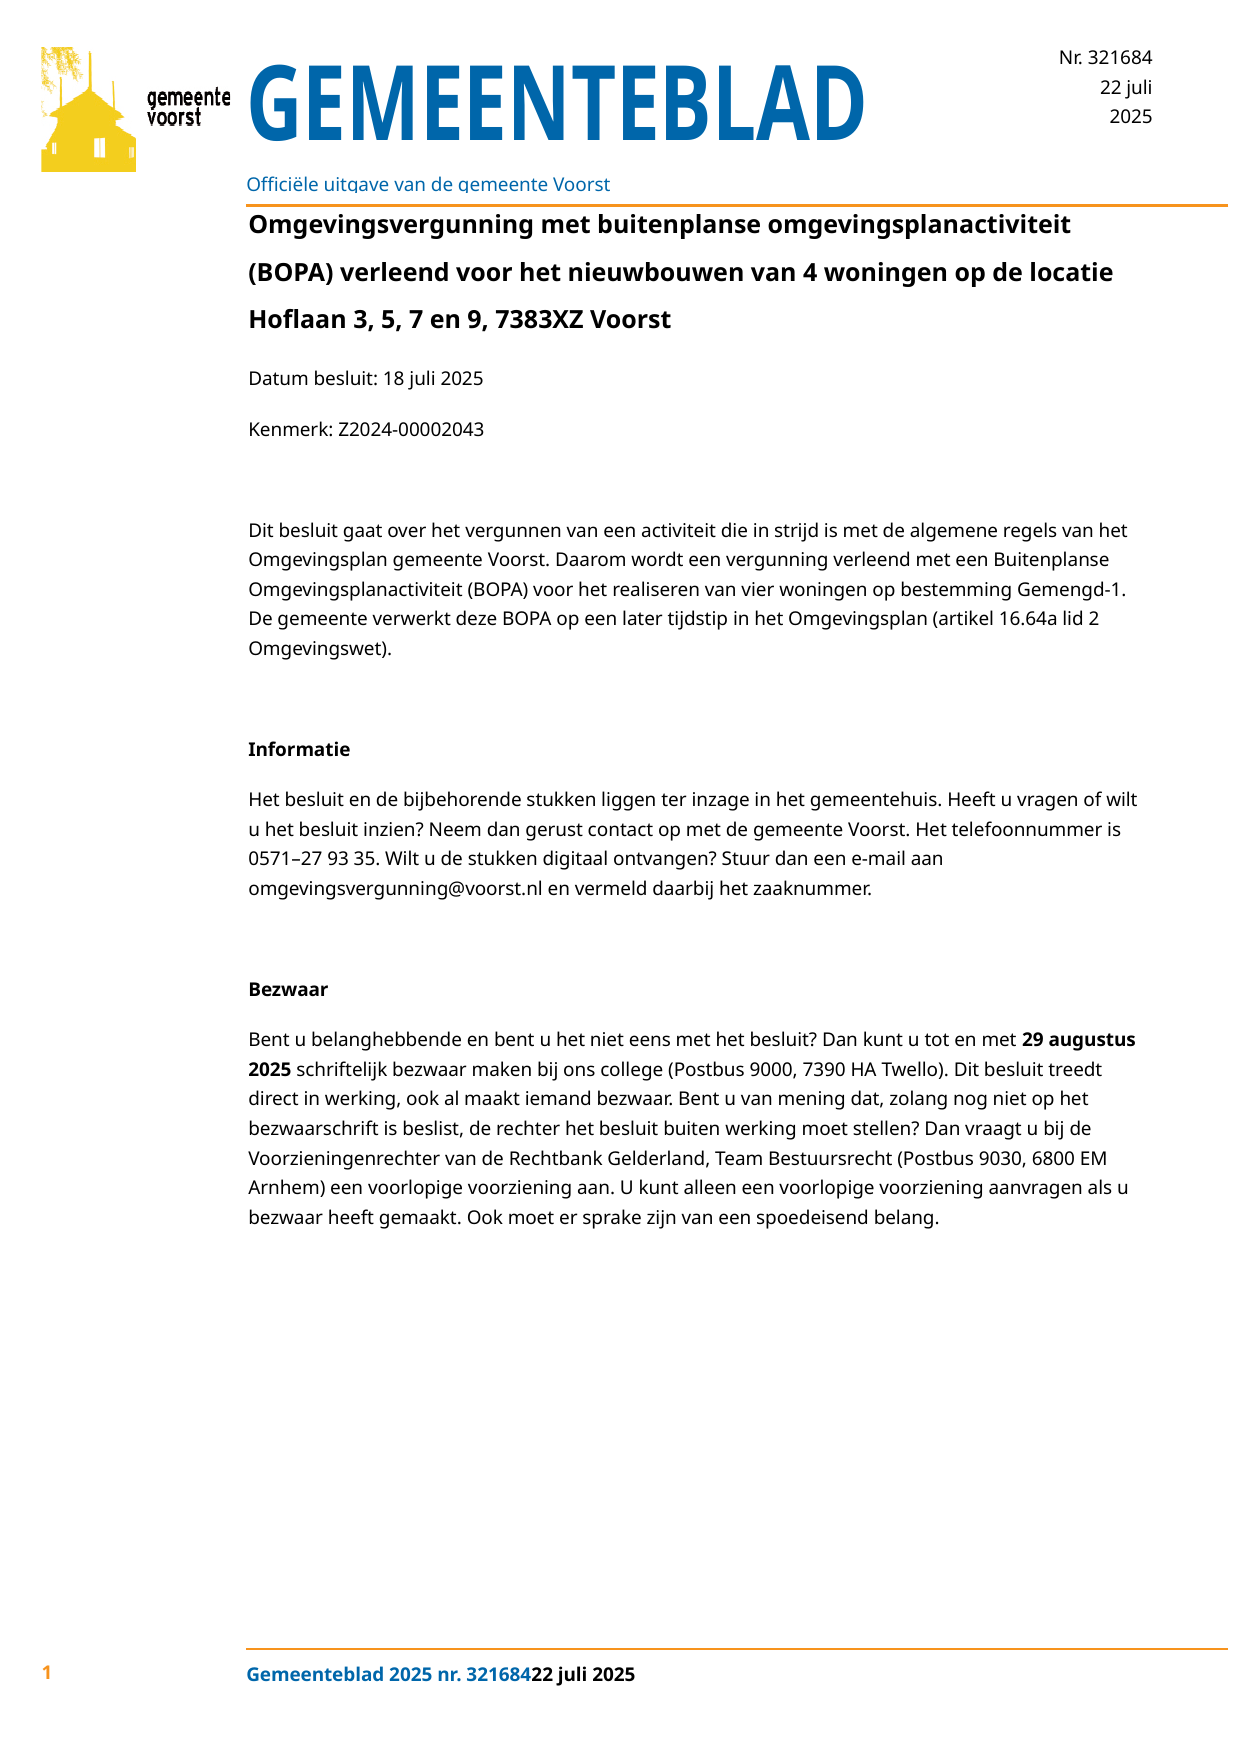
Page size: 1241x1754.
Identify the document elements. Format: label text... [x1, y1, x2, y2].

text Bezwaar [248, 976, 1152, 1002]
text Bent u belanghebbende en bent u het niet eens met het besluit? Dan kunt u tot en met 29 augustus 2025 schriftelijk bezwaar maken bij ons college (Postbus 9000, 7390 HA Twello). Dit besluit treedt direct in werking, ook al maakt iemand bezwaar. Bent u van mening dat, zolang nog niet op het bezwaarschrift is beslist, de rechter het besluit buiten werking moet stellen? Dan vraagt u bij de Voorzieningenrechter van de Rechtbank Gelderland, Team Bestuursrecht (Postbus 9030, 6800 EM Arnhem) een voorlopige voorziening aan. U kunt alleen een voorlopige voorziening aanvragen als u bezwaar heeft gemaakt. Ook moet er sprake zijn van een spoedeisend belang. [248, 1026, 1152, 1229]
picture [41, 47, 231, 172]
text Omgevingsvergunning met buitenplanse omgevingsplanactiviteit (BOPA) verleend voor het nieuwbouwen van 4 woningen op de locatie Hoflaan 3, 5, 7 en 9, 7383XZ Voorst [248, 207, 1152, 336]
text Kenmerk: Z2024-00002043 [248, 416, 1152, 442]
text Informatie [248, 736, 1152, 762]
text Het besluit en de bijbehorende stukken liggen ter inzage in het gemeentehuis. Heeft u vragen of wilt u het besluit inzien? Neem dan gerust contact op met de gemeente Voorst. Het telefoonnummer is 0571–27 93 35. Wilt u de stukken digitaal ontvangen? Stuur dan een e-mail aan omgevingsvergunning@voorst.nl en vermeld daarbij het zaaknummer. [248, 786, 1152, 901]
text Datum besluit: 18 juli 2025 [248, 366, 1152, 391]
text Dit besluit gaat over het vergunnen van een activiteit die in strijd is met de algemene regels van het Omgevingsplan gemeente Voorst. Daarom wordt een vergunning verleend met een Buitenplanse Omgevingsplanactiviteit (BOPA) voor het realiseren van vier woningen op bestemming Gemengd-1. De gemeente verwerkt deze BOPA op een later tijdstip in het Omgevingsplan (artikel 16.64a lid 2 Omgevingswet). [248, 517, 1152, 661]
